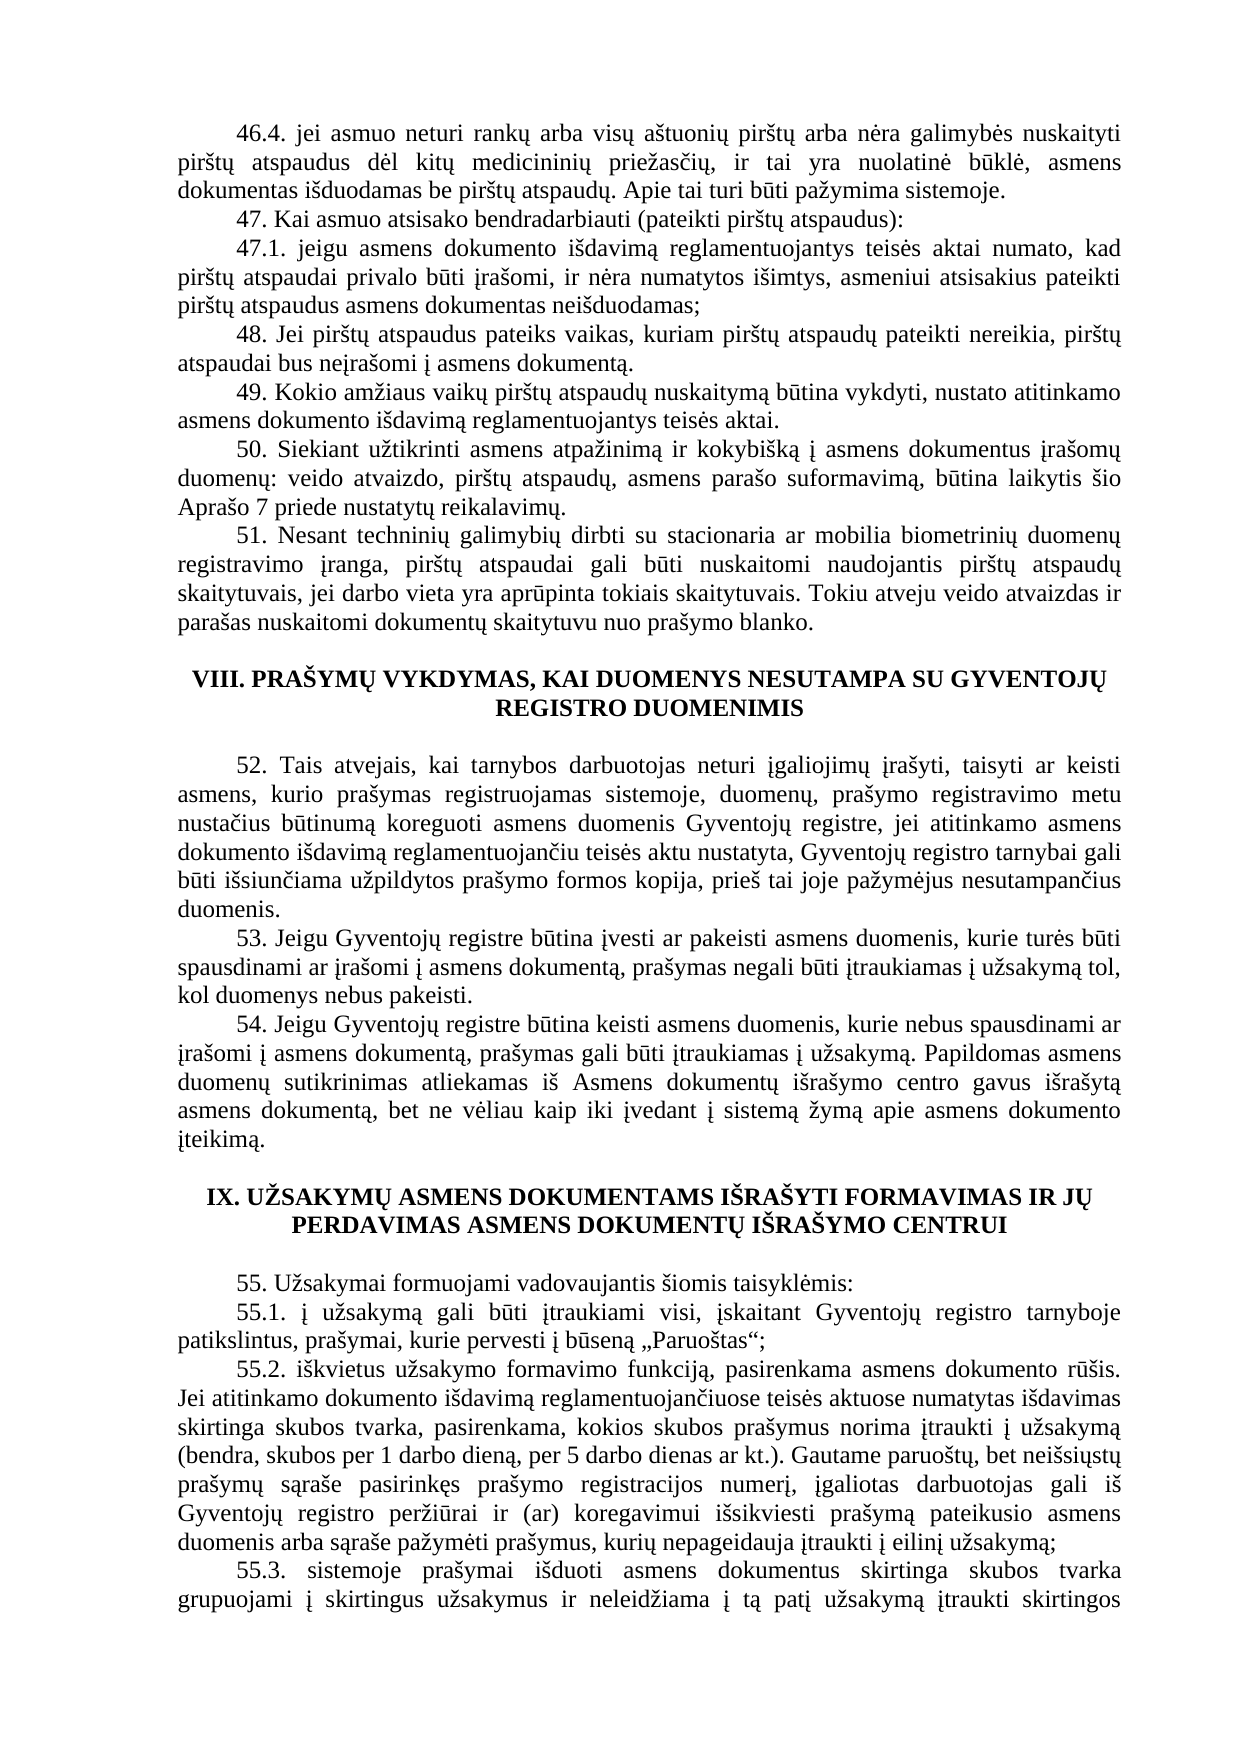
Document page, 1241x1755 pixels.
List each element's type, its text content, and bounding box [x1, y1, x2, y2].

text 47.1. jeigu asmens dokumento išdavimą reglamentuojantys teisės aktai numato, kad pirštų atspaudai privalo būti įrašomi, ir nėra numatytos išimtys, asmeniui atsisakius pateikti pirštų atspaudus asmens dokumentas neišduodamas; [177, 233, 1122, 319]
text 55. Užsakymai formuojami vadovaujantis šiomis taisyklėmis: [177, 1268, 1122, 1297]
text VIII. PRAŠYMŲ VYKDYMAS, KAI DUOMENYS NESUTAMPA SU GYVENTOJŲ REGISTRO DUOMENIMIS [177, 664, 1122, 722]
text 50. Siekiant užtikrinti asmens atpažinimą ir kokybišką į asmens dokumentus įrašomų duomenų: veido atvaizdo, pirštų atspaudų, asmens parašo suformavimą, būtina laikytis šio Aprašo 7 priede nustatytų reikalavimų. [177, 434, 1122, 521]
text 52. Tais atvejais, kai tarnybos darbuotojas neturi įgaliojimų įrašyti, taisyti ar keisti asmens, kurio prašymas registruojamas sistemoje, duomenų, prašymo registravimo metu nustačius būtinumą koreguoti asmens duomenis Gyventojų registre, jei atitinkamo asmens dokumento išdavimą reglamentuojančiu teisės aktu nustatyta, Gyventojų registro tarnybai gali būti išsiunčiama užpildytos prašymo formos kopija, prieš tai joje pažymėjus nesutampančius duomenis. [177, 751, 1122, 923]
text 55.2. iškvietus užsakymo formavimo funkciją, pasirenkama asmens dokumento rūšis. Jei atitinkamo dokumento išdavimą reglamentuojančiuose teisės aktuose numatytas išdavimas skirtinga skubos tvarka, pasirenkama, kokios skubos prašymus norima įtraukti į užsakymą (bendra, skubos per 1 darbo dieną, per 5 darbo dienas ar kt.). Gautame paruoštų, bet neišsiųstų prašymų sąraše pasirinkęs prašymo registracijos numerį, įgaliotas darbuotojas gali iš Gyventojų registro peržiūrai ir (ar) koregavimui išsikviesti prašymą pateikusio asmens duomenis arba sąraše pažymėti prašymus, kurių nepageidauja įtraukti į eilinį užsakymą; [177, 1354, 1122, 1556]
text 49. Kokio amžiaus vaikų pirštų atspaudų nuskaitymą būtina vykdyti, nustato atitinkamo asmens dokumento išdavimą reglamentuojantys teisės aktai. [177, 377, 1122, 434]
text 53. Jeigu Gyventojų registre būtina įvesti ar pakeisti asmens duomenis, kurie turės būti spausdinami ar įrašomi į asmens dokumentą, prašymas negali būti įtraukiamas į užsakymą tol, kol duomenys nebus pakeisti. [177, 923, 1122, 1009]
text IX. UŽSAKYMŲ ASMENS DOKUMENTAMS IŠRAŠYTI FORMAVIMAS IR JŲ PERDAVIMAS ASMENS DOKUMENTŲ IŠRAŠYMO CENTRUI [177, 1182, 1122, 1239]
text 48. Jei pirštų atspaudus pateiks vaikas, kuriam pirštų atspaudų pateikti nereikia, pirštų atspaudai bus neįrašomi į asmens dokumentą. [177, 319, 1122, 377]
text 55.3. sistemoje prašymai išduoti asmens dokumentus skirtinga skubos tvarka grupuojami į skirtingus užsakymus ir neleidžiama į tą patį užsakymą įtraukti skirtingos [177, 1556, 1122, 1613]
text 51. Nesant techninių galimybių dirbti su stacionaria ar mobilia biometrinių duomenų registravimo įranga, pirštų atspaudai gali būti nuskaitomi naudojantis pirštų atspaudų skaitytuvais, jei darbo vieta yra aprūpinta tokiais skaitytuvais. Tokiu atveju veido atvaizdas ir parašas nuskaitomi dokumentų skaitytuvu nuo prašymo blanko. [177, 521, 1122, 636]
text 46.4. jei asmuo neturi rankų arba visų aštuonių pirštų arba nėra galimybės nuskaityti pirštų atspaudus dėl kitų medicininių priežasčių, ir tai yra nuolatinė būklė, asmens dokumentas išduodamas be pirštų atspaudų. Apie tai turi būti pažymima sistemoje. [177, 118, 1122, 204]
text 54. Jeigu Gyventojų registre būtina keisti asmens duomenis, kurie nebus spausdinami ar įrašomi į asmens dokumentą, prašymas gali būti įtraukiamas į užsakymą. Papildomas asmens duomenų sutikrinimas atliekamas iš Asmens dokumentų išrašymo centro gavus išrašytą asmens dokumentą, bet ne vėliau kaip iki įvedant į sistemą žymą apie asmens dokumento įteikimą. [177, 1009, 1122, 1153]
text 47. Kai asmuo atsisako bendradarbiauti (pateikti pirštų atspaudus): [177, 204, 1122, 233]
text 55.1. į užsakymą gali būti įtraukiami visi, įskaitant Gyventojų registro tarnyboje patikslintus, prašymai, kurie pervesti į būseną „Paruoštas“; [177, 1297, 1122, 1354]
